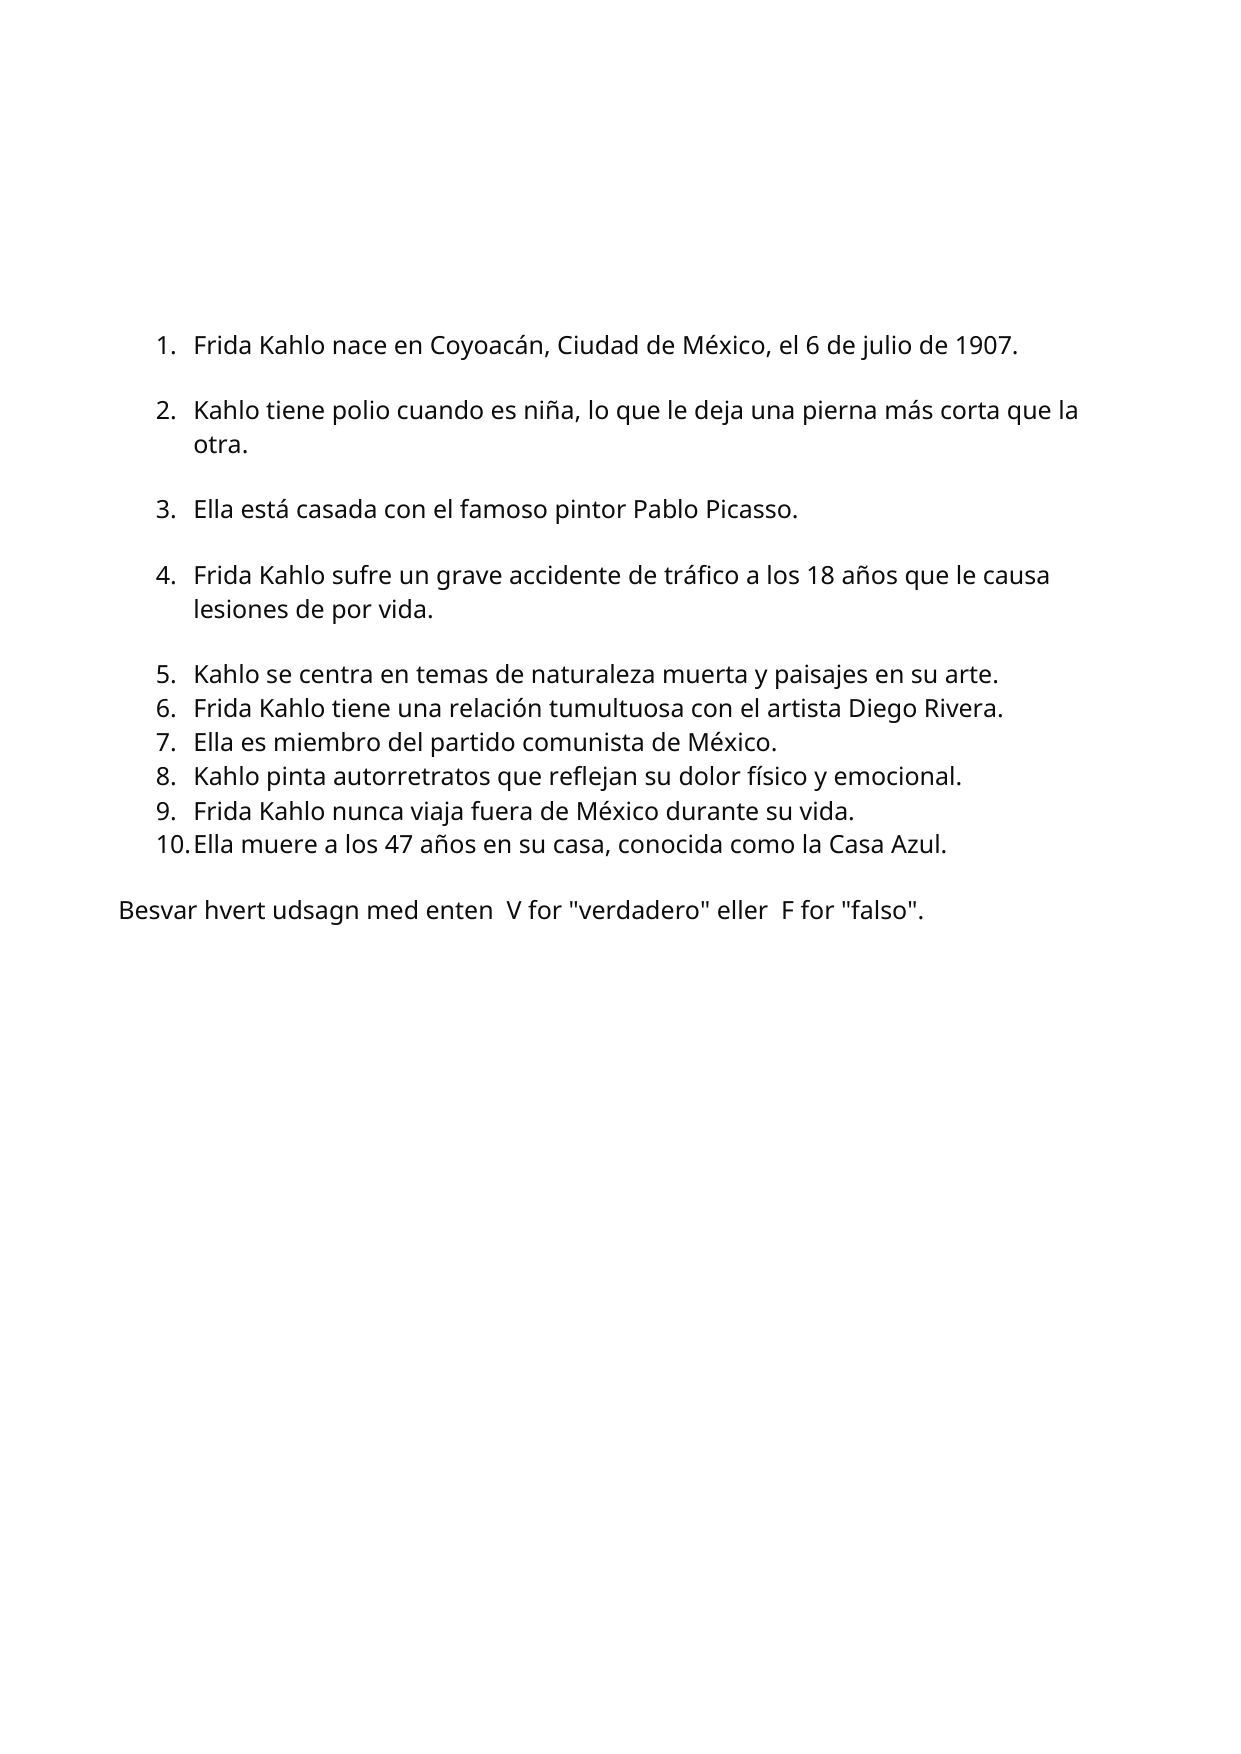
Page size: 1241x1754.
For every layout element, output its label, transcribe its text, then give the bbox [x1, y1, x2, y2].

list Ella es miembro del partido comunista de México. [156, 725, 1122, 759]
list Ella muere a los 47 años en su casa, conocida como la Casa Azul. [156, 827, 1122, 861]
list Kahlo tiene polio cuando es niña, lo que le deja una pierna más corta que la otra. [156, 393, 1122, 461]
text Besvar hvert udsagn med enten V for "verdadero" eller F for "falso". [118, 892, 1122, 927]
list Kahlo pinta autorretratos que reflejan su dolor físico y emocional. [156, 759, 1122, 793]
list Kahlo se centra en temas de naturaleza muerta y paisajes en su arte. [156, 657, 1122, 691]
list Ella está casada con el famoso pintor Pablo Picasso. [156, 492, 1122, 526]
list Frida Kahlo tiene una relación tumultuosa con el artista Diego Rivera. [156, 691, 1122, 725]
list Frida Kahlo nunca viaja fuera de México durante su vida. [156, 793, 1122, 827]
list Frida Kahlo sufre un grave accidente de tráfico a los 18 años que le causa lesiones de por vida. [156, 557, 1122, 626]
list Frida Kahlo nace en Coyoacán, Ciudad de México, el 6 de julio de 1907. [156, 327, 1122, 362]
